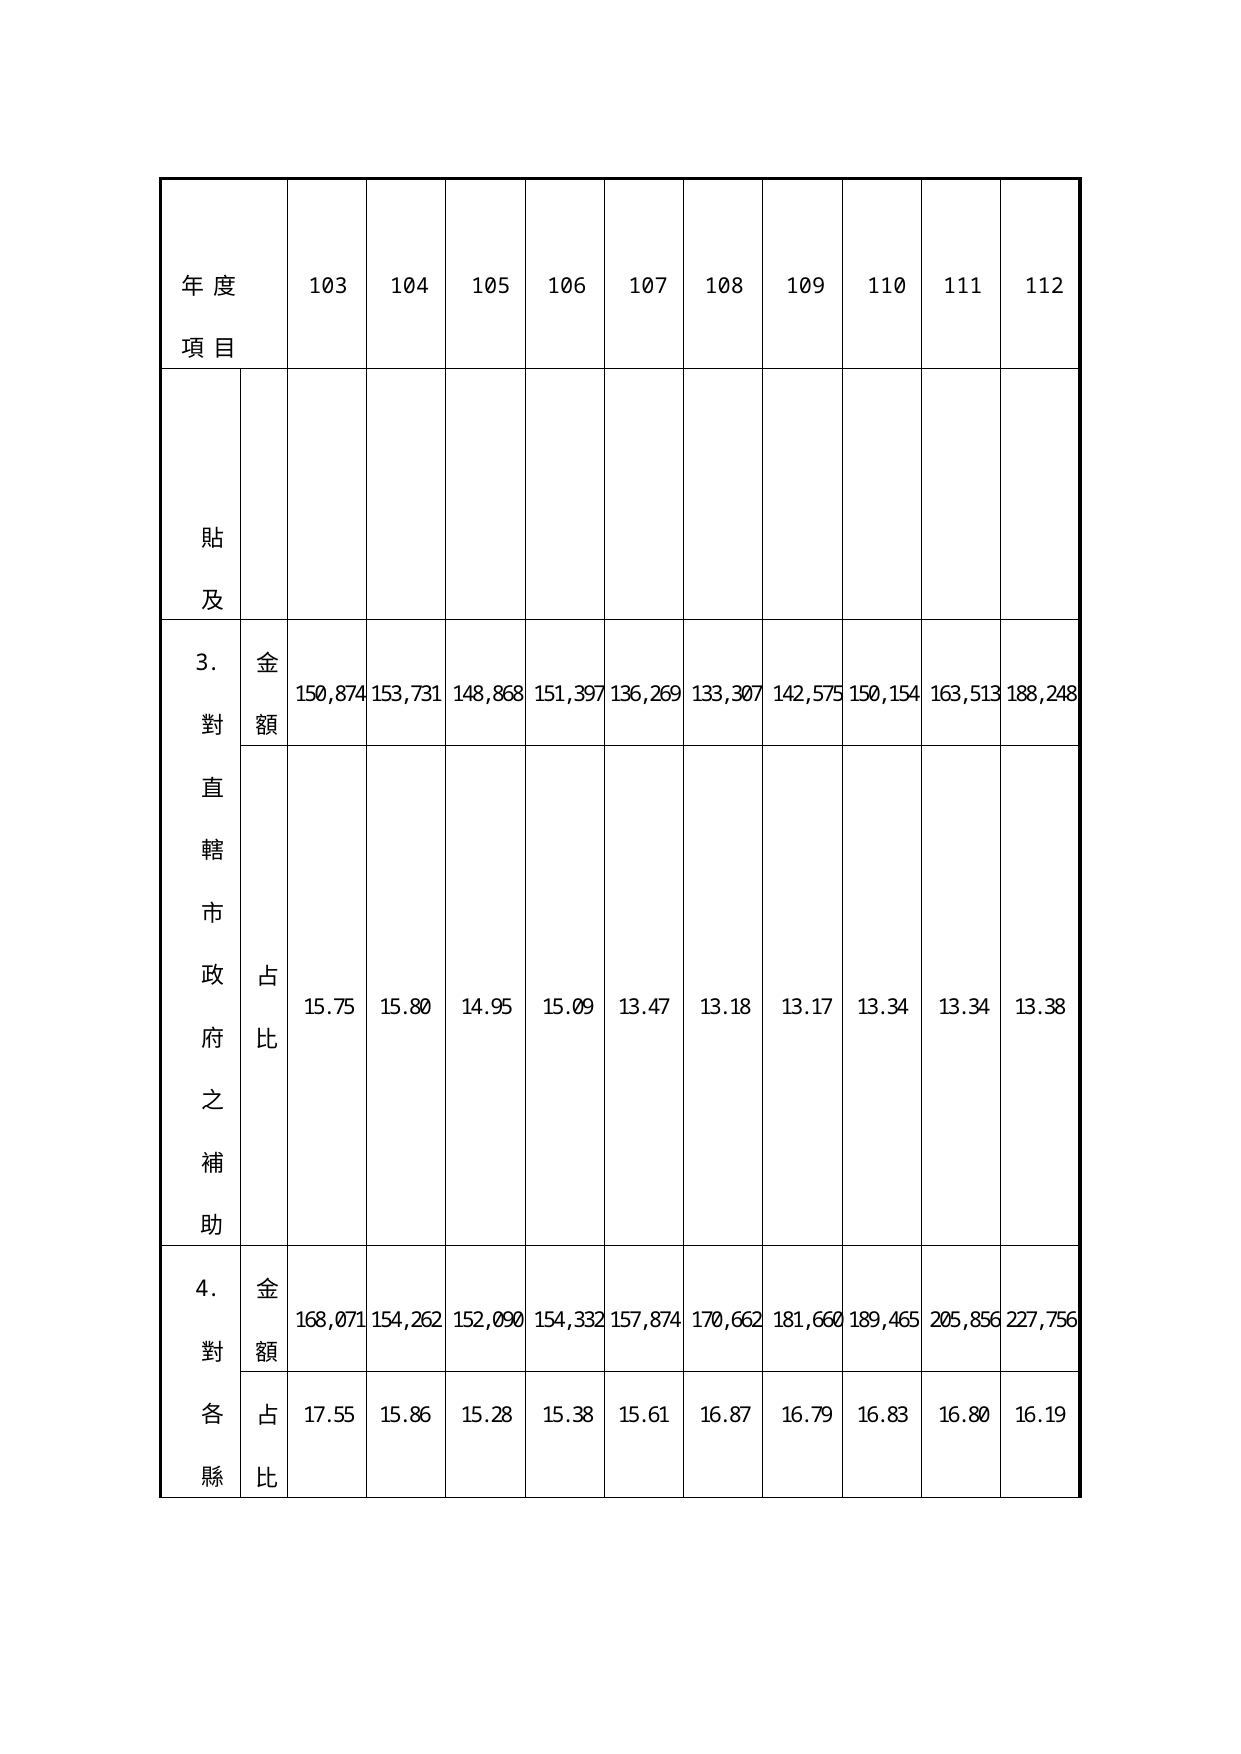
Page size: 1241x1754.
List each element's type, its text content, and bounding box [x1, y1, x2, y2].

table_cell [843, 369, 921, 619]
table_cell 227,756 [1001, 1246, 1078, 1371]
table_cell 15.09 [526, 746, 604, 1245]
table_cell 154,332 [526, 1246, 604, 1371]
table_cell 16.83 [843, 1372, 921, 1497]
table_cell 16.87 [684, 1372, 762, 1497]
table_cell 3.對直轄市政府之補助 [162, 620, 240, 1245]
table_cell 163,513 [922, 620, 1000, 745]
table_cell 13.47 [605, 746, 683, 1245]
table_cell 16.19 [1001, 1372, 1078, 1497]
table_cell 2.社會福利津貼及濟助 [162, 369, 240, 619]
table_cell 15.80 [367, 746, 445, 1245]
table_header 109 [763, 180, 842, 368]
table_cell 133,307 [684, 620, 762, 745]
table_header 104 [367, 180, 445, 368]
table_cell [1001, 369, 1078, 619]
table_cell 13.34 [843, 746, 921, 1245]
table_cell 181,660 [763, 1246, 842, 1371]
table_cell 14.95 [446, 746, 525, 1245]
table_cell 150,874 [288, 620, 366, 745]
table_cell 4.對各縣市政府之補助 [162, 1246, 240, 1497]
table_cell [367, 369, 445, 619]
table_header 112 [1001, 180, 1078, 368]
table_cell 150,154 [843, 620, 921, 745]
table_cell 金額 [241, 1246, 287, 1371]
table_header 103 [288, 180, 366, 368]
table_cell 13.18 [684, 746, 762, 1245]
table_cell [605, 369, 683, 619]
table_cell 13.17 [763, 746, 842, 1245]
table_cell [684, 369, 762, 619]
table_cell 13.38 [1001, 746, 1078, 1245]
table_cell 168,071 [288, 1246, 366, 1371]
table_cell 占比 [241, 1372, 287, 1497]
table_cell 13.34 [922, 746, 1000, 1245]
table_header 107 [605, 180, 683, 368]
table_header 105 [446, 180, 525, 368]
table_cell 152,090 [446, 1246, 525, 1371]
table_cell [922, 369, 1000, 619]
table_cell 16.79 [763, 1372, 842, 1497]
table_header 108 [684, 180, 762, 368]
table_header 106 [526, 180, 604, 368]
table_cell 15.86 [367, 1372, 445, 1497]
table_cell 142,575 [763, 620, 842, 745]
table_cell 148,868 [446, 620, 525, 745]
table_cell 151,397 [526, 620, 604, 745]
table_cell 136,269 [605, 620, 683, 745]
table_cell [446, 369, 525, 619]
table_cell 157,874 [605, 1246, 683, 1371]
table_header 111 [922, 180, 1000, 368]
table_cell 170,662 [684, 1246, 762, 1371]
table_cell 188,248 [1001, 620, 1078, 745]
table_cell 205,856 [922, 1246, 1000, 1371]
table_cell 153,731 [367, 620, 445, 745]
table_cell 金額 [241, 620, 287, 745]
table_cell 15.38 [526, 1372, 604, 1497]
table_cell 15.28 [446, 1372, 525, 1497]
table_cell 占比 [241, 746, 287, 1245]
table_header 年度 項目 [162, 180, 287, 368]
table_cell [526, 369, 604, 619]
table_cell [241, 369, 287, 619]
table_cell [763, 369, 842, 619]
table_cell 16.80 [922, 1372, 1000, 1497]
table_cell 15.75 [288, 746, 366, 1245]
table_cell 154,262 [367, 1246, 445, 1371]
table_cell 15.61 [605, 1372, 683, 1497]
table_cell 189,465 [843, 1246, 921, 1371]
table_cell [288, 369, 366, 619]
table_header 110 [843, 180, 921, 368]
table_cell 17.55 [288, 1372, 366, 1497]
